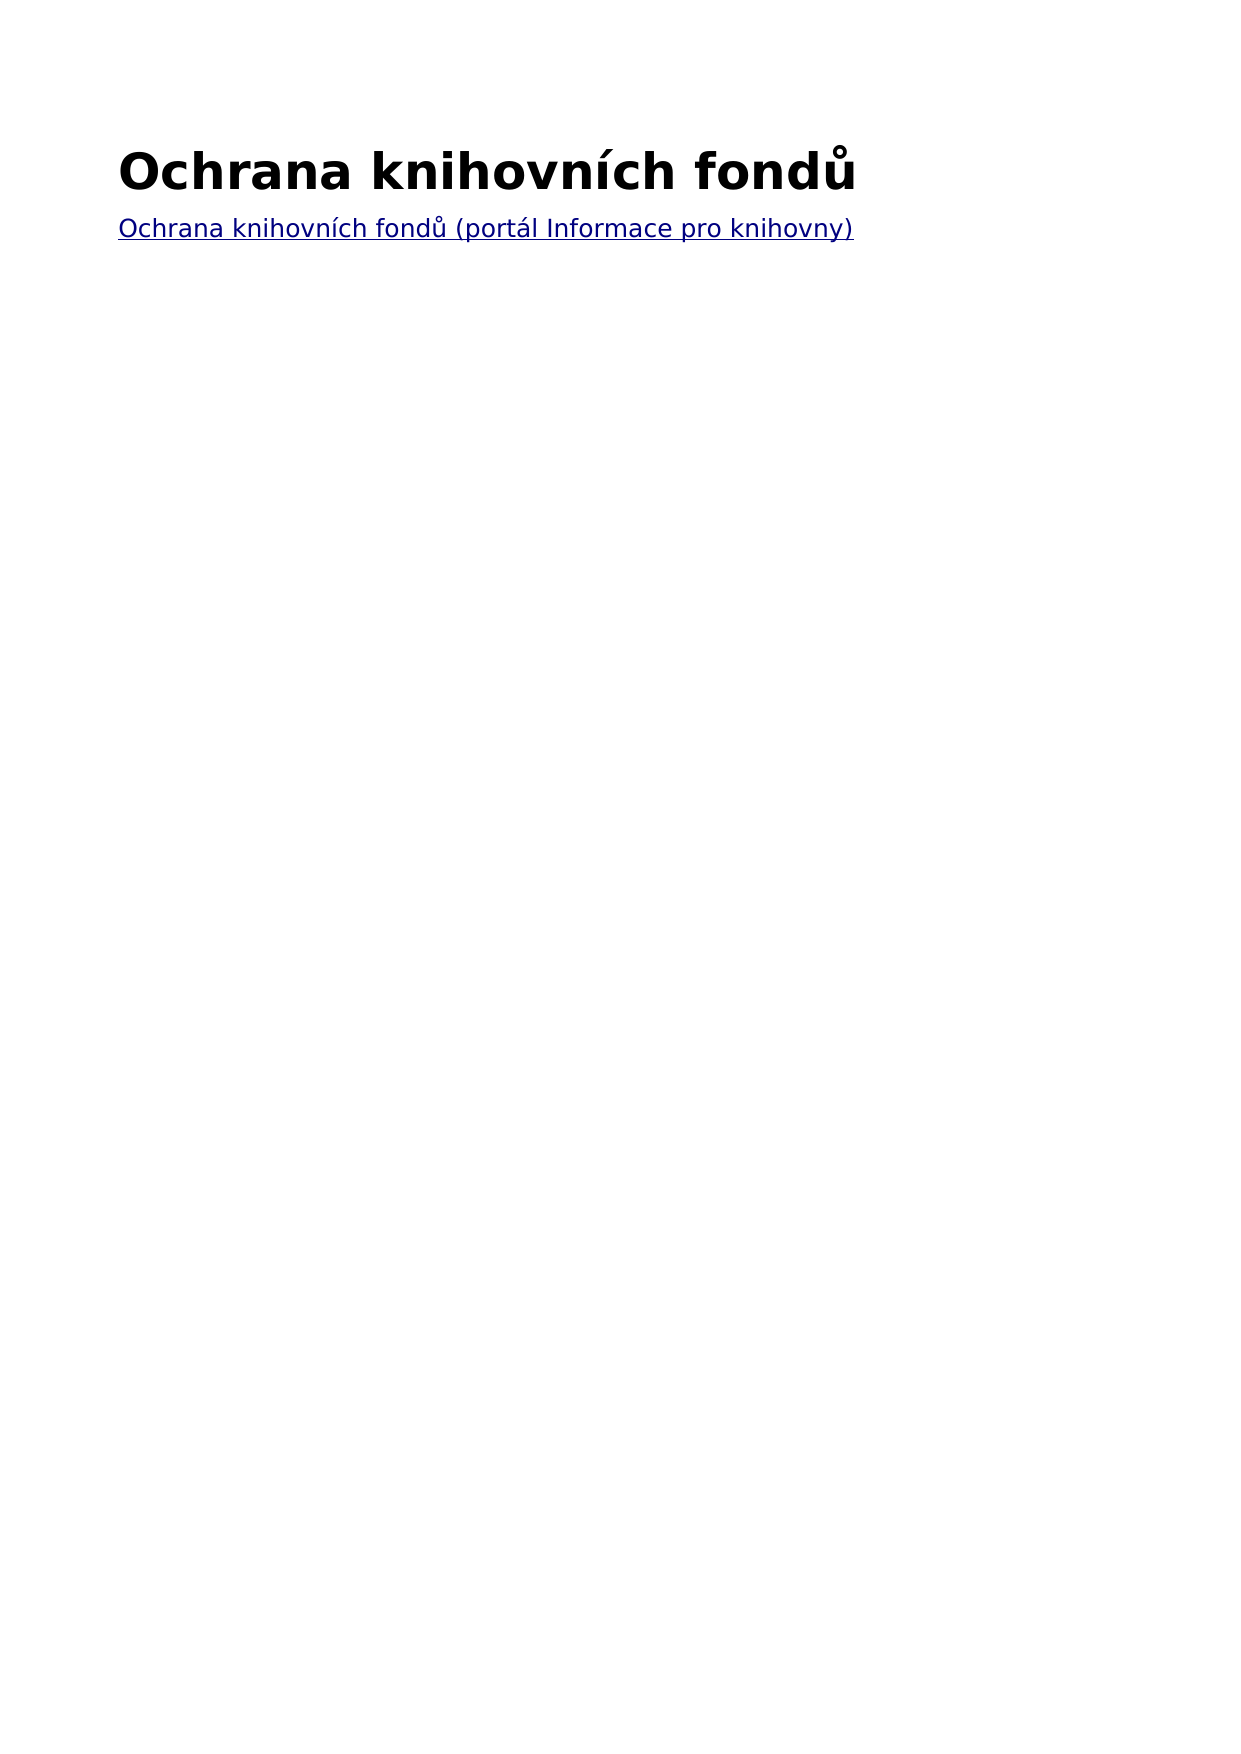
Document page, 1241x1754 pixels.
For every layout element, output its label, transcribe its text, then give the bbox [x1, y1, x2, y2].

subtitle Ochrana knihovních fondů [118, 143, 1122, 201]
text Ochrana knihovních fondů (portál Informace pro knihovny) [118, 214, 1122, 243]
